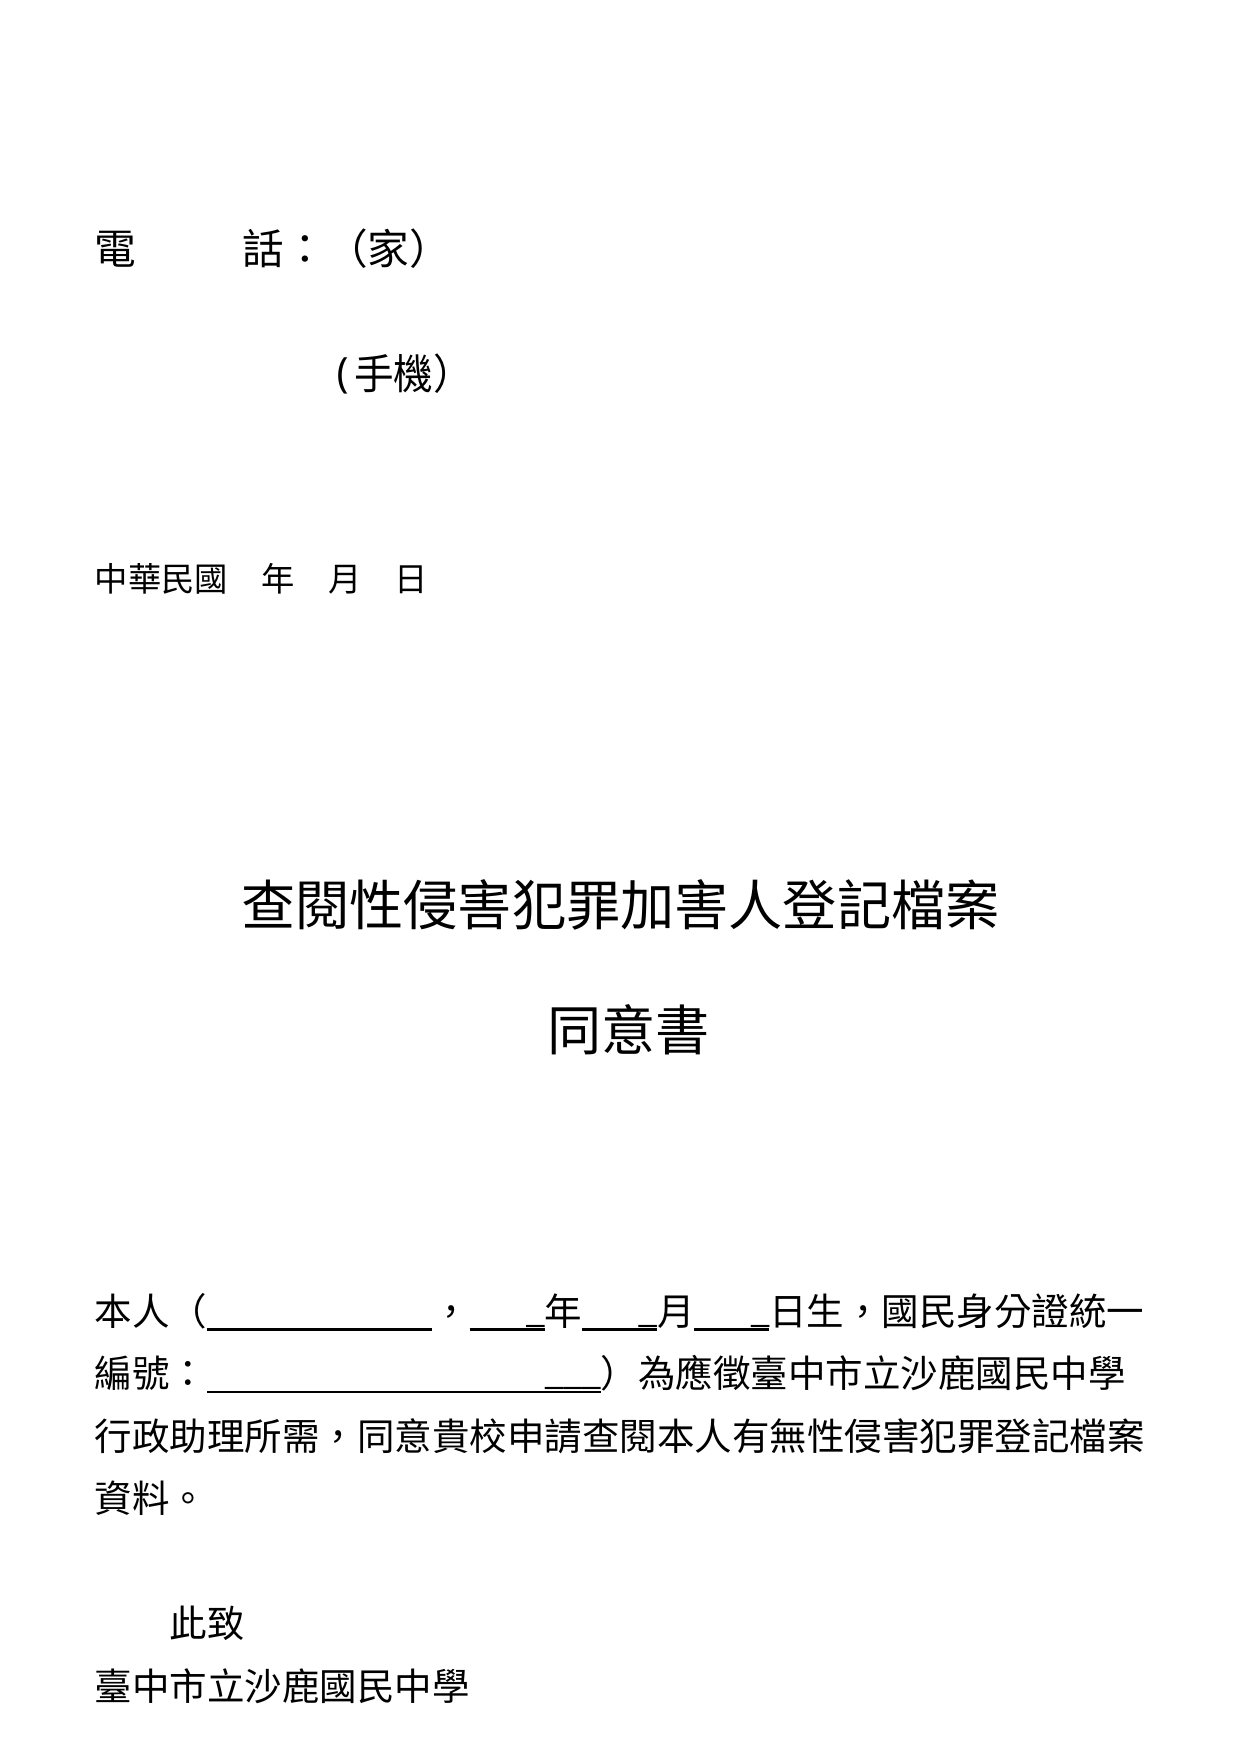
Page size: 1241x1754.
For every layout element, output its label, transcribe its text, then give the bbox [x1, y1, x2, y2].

text 臺中市立沙鹿國民中學 [94, 1642, 1146, 1704]
text 電 話：（家） [94, 204, 1146, 267]
text 同意書 [94, 954, 1162, 1079]
text 此致 [94, 1579, 1146, 1642]
text 中華民國 年 月 日 [94, 552, 1146, 601]
text (手機） [94, 329, 599, 392]
text 查閱性侵害犯罪加害人登記檔案 [94, 829, 1146, 954]
text 本人（ ， _年 _月 _日生，國民身分證統一編號： ___）為應徵臺中市立沙鹿國民中學行政助理所需，同意貴校申請查閱本人有無性侵害犯罪登記檔案資料。 [94, 1267, 1146, 1517]
